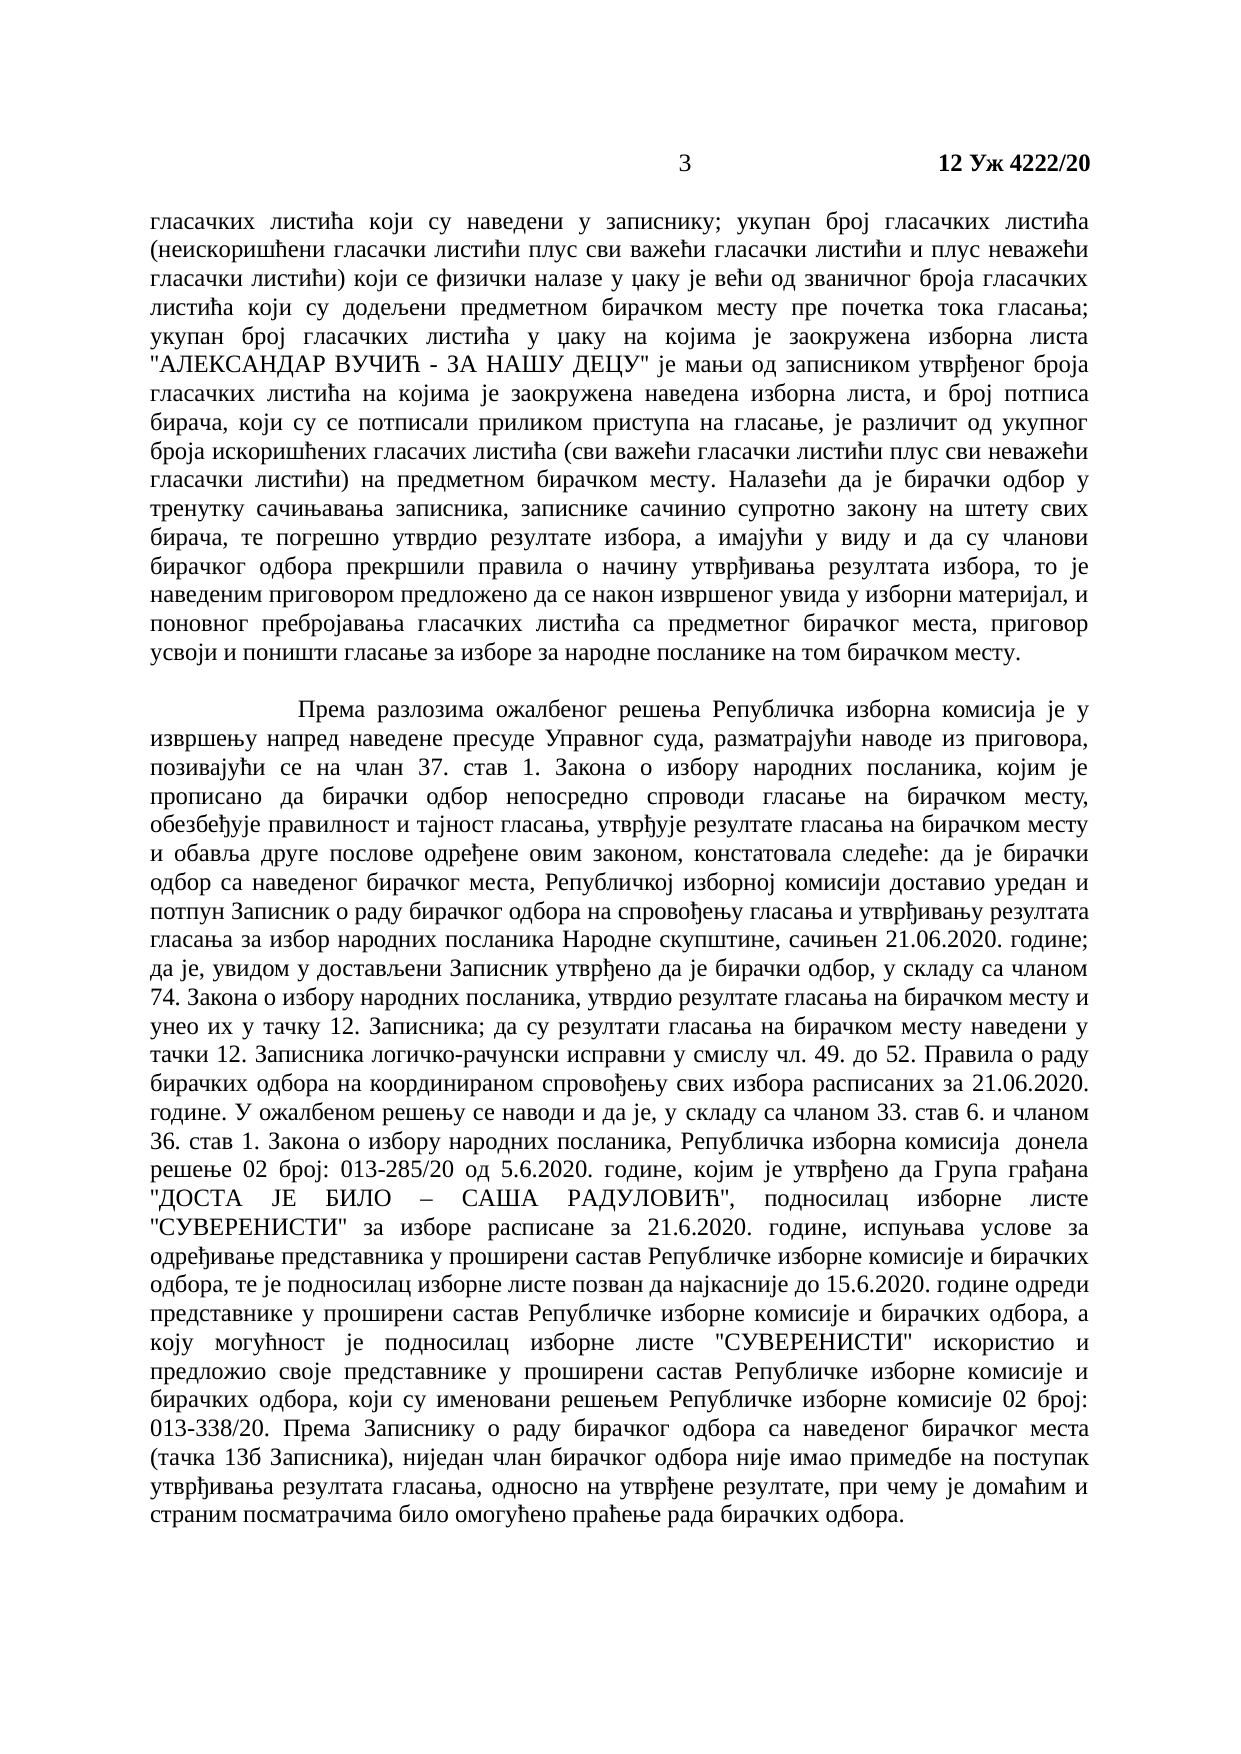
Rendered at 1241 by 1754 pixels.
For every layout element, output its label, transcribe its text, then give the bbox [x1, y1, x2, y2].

text гласачких листића који су наведени у записнику; укупан број гласачких листића (неискоришћени гласачки листићи плус сви важећи гласачки листићи и плус неважећи гласачки листићи) који се физички налазе у џаку је већи од званичног броја гласачких листића који су додељени предметном бирачком месту пре почетка тока гласања; укупан број гласачких листића у џаку на којима је заокружена изборна листа ''АЛЕКСАНДАР ВУЧИЋ - ЗА НАШУ ДЕЦУ'' је мањи од записником утврђеног броја гласачких листића на којима је заокружена наведена изборна листа, и број потписа бирача, који су се потписали приликом приступа на гласање, је различит од укупног броја искоришћених гласачих листића (сви важећи гласачки листићи плус сви неважећи гласачки листићи) на предметном бирачком месту. Налазећи да је бирачки одбор у тренутку сачињавања записника, записнике сачинио супротно закону на штету свих бирача, те погрешно утврдио резултате избора, а имајући у виду и да су чланови бирачког одбора прекршили правила о начину утврђивања резултата избора, то је наведеним приговором предложено да се након извршеног увида у изборни материјал, и поновног пребројавања гласачких листића са предметног бирачког места, приговор усвоји и поништи гласање за изборе за народне посланике на том бирачком месту. [150, 206, 1090, 666]
text Према разлозима ожалбеног решења Републичка изборна комисија је у извршењу напред наведене пресуде Управног суда, разматрајући наводе из приговора, позивајући се на члан 37. став 1. Закона о избору народних посланика, којим је прописано да бирачки одбор непосредно спроводи гласање на бирачком месту, обезбеђује правилност и тајност гласања, утврђује резултате гласања на бирачком месту и обавља друге послове одређене овим законом, констатовала следеће: да је бирачки одбор са наведеног бирачког места, Републичкој изборној комисији доставио уредан и потпун Записник о раду бирачког одбора на спровођењу гласања и утврђивању резултата гласања за избор народних посланика Народне скупштине, сачињен 21.06.2020. године; да је, увидом у достављени Записник утврђено да је бирачки одбор, у складу са чланом 74. Закона о избору народних посланика, утврдио резултате гласања на бирачком месту и унео их у тачку 12. Записника; да су резултати гласања на бирачком месту наведени у тачки 12. Записника логичко-рачунски исправни у смислу чл. 49. до 52. Правила о раду бирачких одбора на координираном спровођењу свих избора расписаних за 21.06.2020. године. У ожалбеном решењу се наводи и да је, у складу са чланом 33. став 6. и чланом 36. став 1. Закона о избору народних посланика, Републичка изборна комисија донела решење 02 број: 013-285/20 од 5.6.2020. године, којим је утврђено да Група грађана ''ДОСТА ЈЕ БИЛО – САША РАДУЛОВИЋ'', подносилац изборне листе ''СУВЕРЕНИСТИ'' за изборе расписане за 21.6.2020. године, испуњава услове за одређивање представника у проширени састав Републичке изборне комисије и бирачких одбора, те је подносилац изборне листе позван да најкасније до 15.6.2020. године одреди представнике у проширени састав Републичке изборне комисије и бирачких одбора, а коју могућност је подносилац изборне листе ''СУВЕРЕНИСТИ'' искористио и предложио своје представнике у проширени састав Републичке изборне комисије и бирачких одбора, који су именовани решењем Републичке изборне комисије 02 број: 013-338/20. Према Записнику о раду бирачког одбора са наведеног бирачког места (тачка 13б Записника), ниједан члан бирачког одбора није имао примедбе на поступак утврђивања резултата гласања, односно на утврђене резултате, при чему је домаћим и страним посматрачима било омогућено праћење рада бирачких одбора. [150, 694, 1090, 1528]
